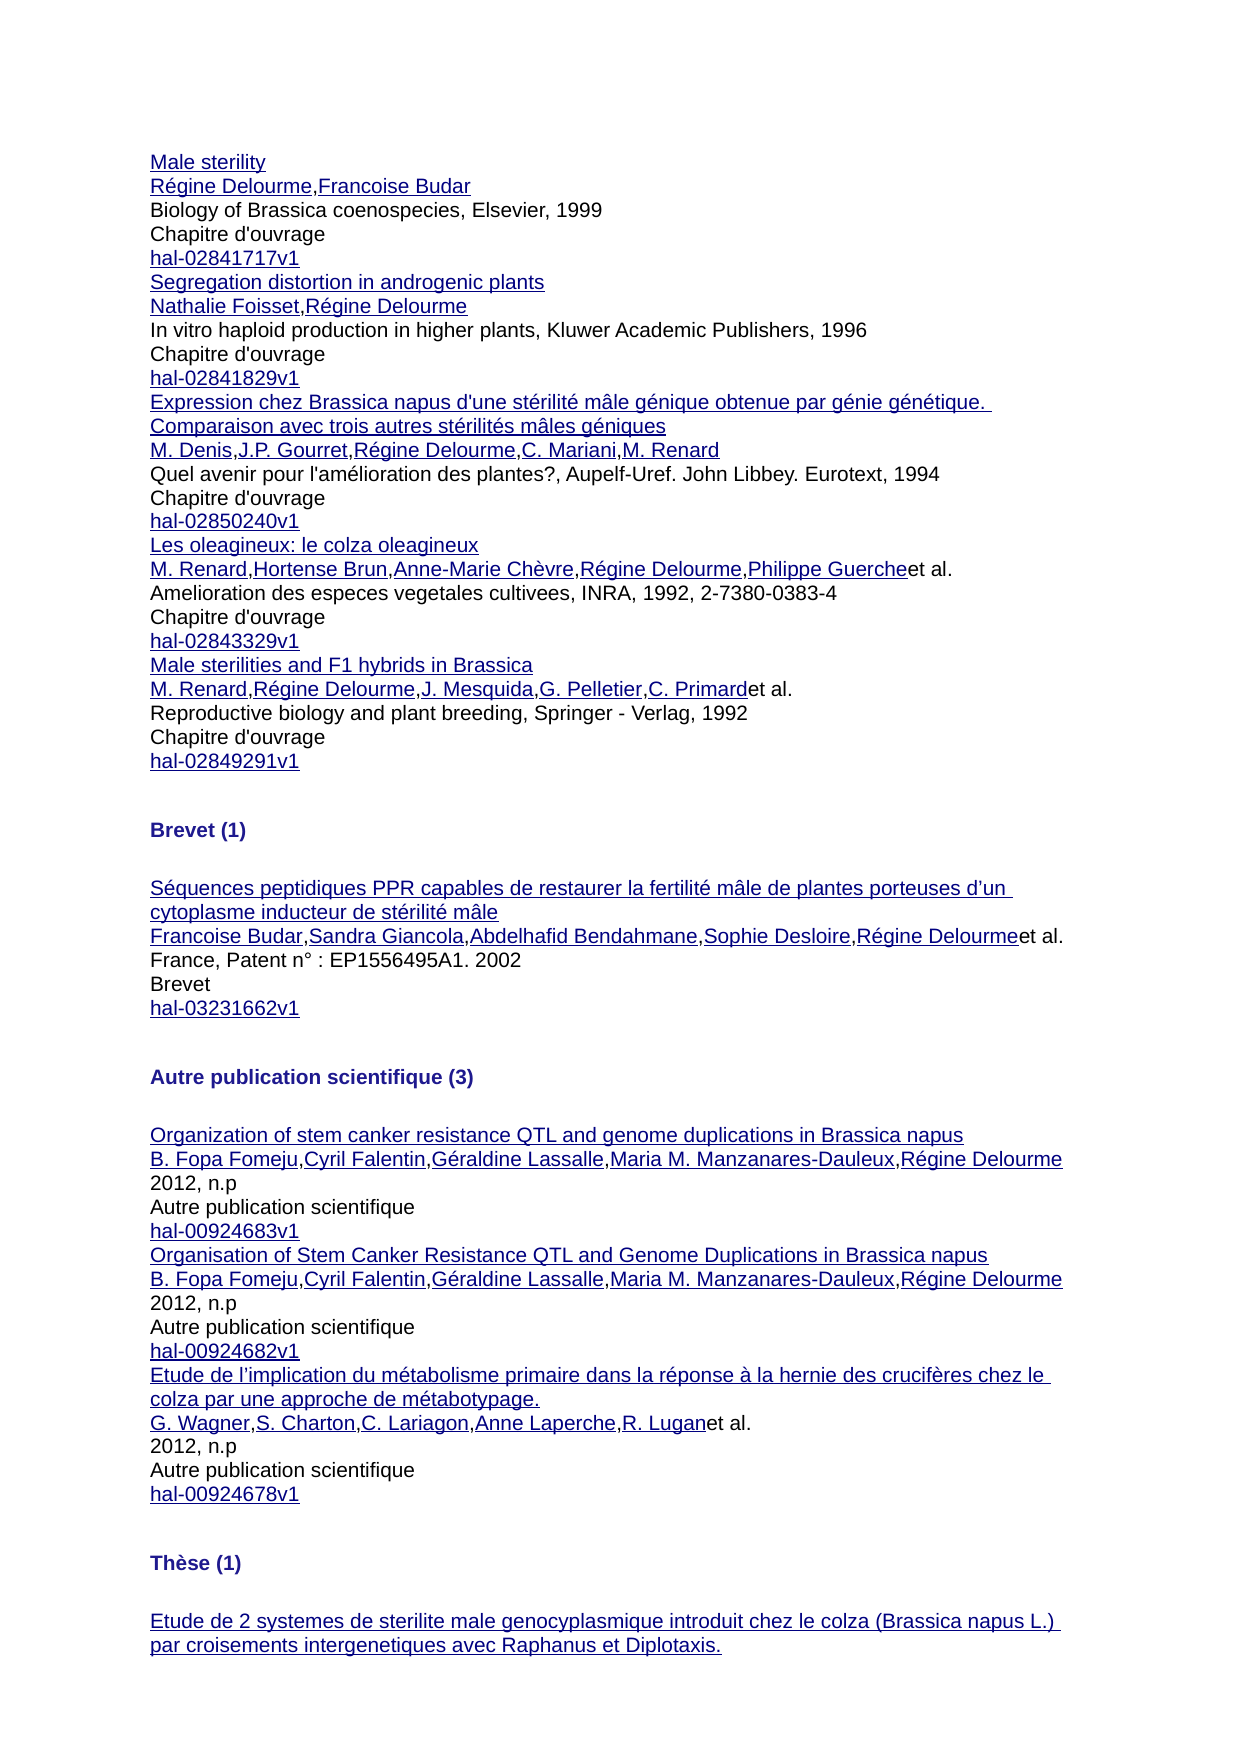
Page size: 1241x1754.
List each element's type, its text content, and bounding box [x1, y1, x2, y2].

table_cell Male sterilities and F1 hybrids in Brassica M. Renard,Régine Delourme,J. Mesquida,G. Pelletier,C. Primardet al. Reproductive biology and plant breeding, Springer - Verlag, 1992 Chapitre d'ouvrage hal-02849291v1 [150, 653, 1090, 773]
table_cell Male sterility Régine Delourme,Francoise Budar Biology of Brassica coenospecies, Elsevier, 1999 Chapitre d'ouvrage hal-02841717v1 [150, 150, 1090, 270]
table_header Etude de 2 systemes de sterilite male genocyplasmique introduit chez le colza (Brassica napus L.) par croisements intergenetiques avec Raphanus et Diplotaxis. [150, 1609, 1090, 1657]
table_header Séquences peptidiques PPR capables de restaurer la fertilité mâle de plantes porteuses d’un cytoplasme inducteur de stérilité mâle Francoise Budar,Sandra Giancola,Abdelhafid Bendahmane,Sophie Desloire,Régine Delourmeet al. France, Patent n° : EP1556495A1. 2002 Brevet hal-03231662v1 [150, 876, 1090, 1020]
table_cell Les oleagineux: le colza oleagineux M. Renard,Hortense Brun,Anne-Marie Chèvre,Régine Delourme,Philippe Guercheet al. Amelioration des especes vegetales cultivees, INRA, 1992, 2-7380-0383-4 Chapitre d'ouvrage hal-02843329v1 [150, 533, 1090, 653]
subtitle Autre publication scientifique (3) [150, 1064, 1090, 1088]
table_cell Segregation distortion in androgenic plants Nathalie Foisset,Régine Delourme In vitro haploid production in higher plants, Kluwer Academic Publishers, 1996 Chapitre d'ouvrage hal-02841829v1 [150, 270, 1090, 389]
table_cell Expression chez Brassica napus d'une stérilité mâle génique obtenue par génie génétique. Comparaison avec trois autres stérilités mâles géniques M. Denis,J.P. Gourret,Régine Delourme,C. Mariani,M. Renard Quel avenir pour l'amélioration des plantes?, Aupelf-Uref. John Libbey. Eurotext, 1994 Chapitre d'ouvrage hal-02850240v1 [150, 390, 1090, 533]
subtitle Thèse (1) [150, 1551, 1090, 1575]
table_cell Etude de l’implication du métabolisme primaire dans la réponse à la hernie des crucifères chez le colza par une approche de métabotypage. G. Wagner,S. Charton,C. Lariagon,Anne Laperche,R. Luganet al. 2012, n.p Autre publication scientifique hal-00924678v1 [150, 1363, 1090, 1506]
table_cell Organisation of Stem Canker Resistance QTL and Genome Duplications in Brassica napus B. Fopa Fomeju,Cyril Falentin,Géraldine Lassalle,Maria M. Manzanares-Dauleux,Régine Delourme 2012, n.p Autre publication scientifique hal-00924682v1 [150, 1243, 1090, 1362]
table_header Organization of stem canker resistance QTL and genome duplications in Brassica napus B. Fopa Fomeju,Cyril Falentin,Géraldine Lassalle,Maria M. Manzanares-Dauleux,Régine Delourme 2012, n.p Autre publication scientifique hal-00924683v1 [150, 1123, 1090, 1243]
subtitle Brevet (1) [150, 818, 1090, 842]
